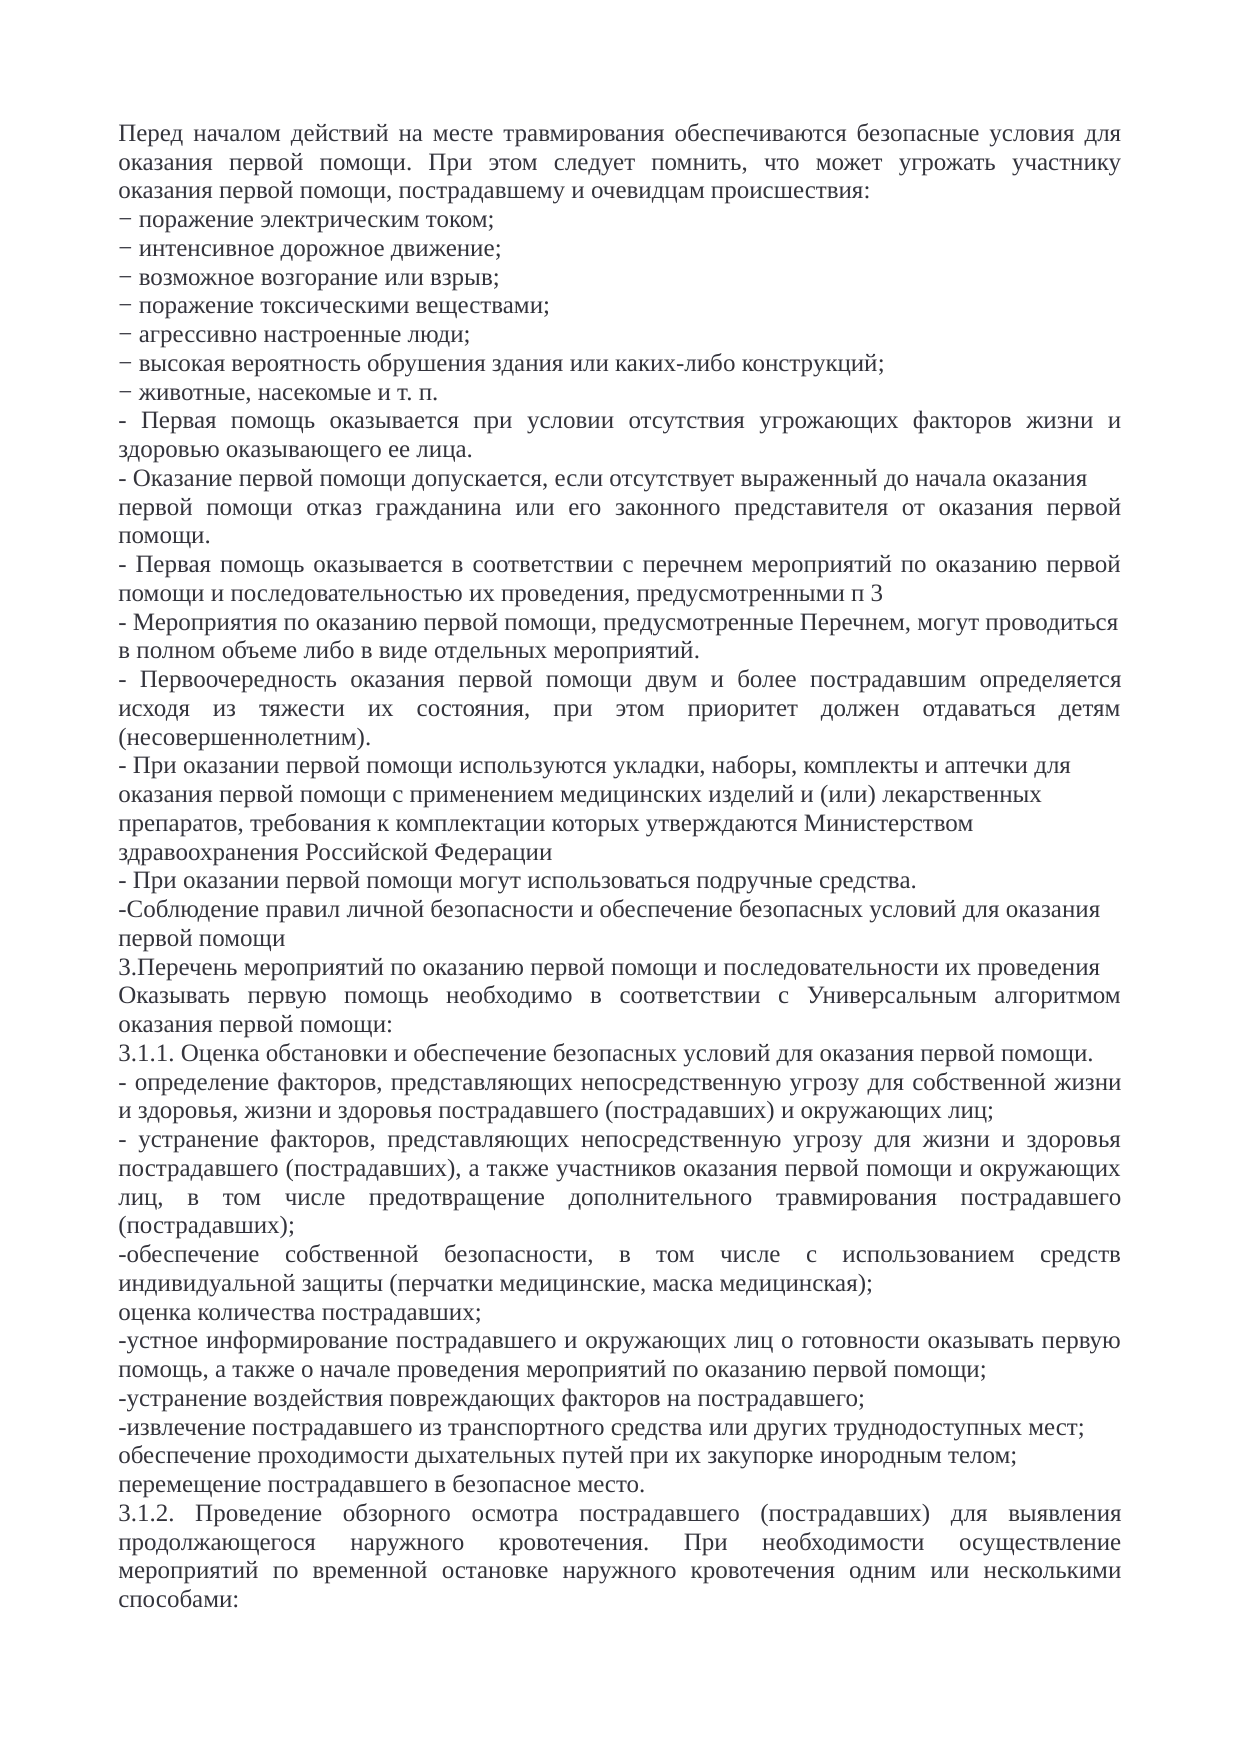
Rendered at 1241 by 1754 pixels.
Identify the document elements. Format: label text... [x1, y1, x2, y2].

text Оказывать первую помощь необходимо в соответствии с Универсальным алгоритмом оказания первой помощи: [118, 981, 1122, 1038]
text 3.1.1. Оценка обстановки и обеспечение безопасных условий для оказания первой помощи. [118, 1038, 1122, 1067]
text 3.1.2. Проведение обзорного осмотра пострадавшего (пострадавших) для выявления продолжающегося наружного кровотечения. При необходимости осуществление мероприятий по временной остановке наружного кровотечения одним или несколькими способами: [118, 1498, 1122, 1613]
text препаратов, требования к комплектации которых утверждаются Министерством [118, 808, 1122, 837]
text - Мероприятия по оказанию первой помощи, предусмотренные Перечнем, могут проводиться [118, 607, 1122, 636]
text Перед началом действий на месте травмирования обеспечиваются безопасные условия для оказания первой помощи. При этом следует помнить, что может угрожать участнику оказания первой помощи, пострадавшему и очевидцам происшествия: [118, 118, 1122, 204]
text здравоохранения Российской Федерации [118, 837, 1122, 866]
text − поражение электрическим током; [118, 204, 1122, 233]
text − поражение токсическими веществами; [118, 291, 1122, 319]
text -устное информирование пострадавшего и окружающих лиц о готовности оказывать первую помощь, а также о начале проведения мероприятий по оказанию первой помощи; [118, 1326, 1122, 1383]
text -устранение воздействия повреждающих факторов на пострадавшего; [118, 1383, 1122, 1412]
text первой помощи отказ гражданина или его законного представителя от оказания первой помощи. [118, 492, 1122, 549]
text - Оказание первой помощи допускается, если отсутствует выраженный до начала оказания [118, 463, 1122, 492]
text - Первоочередность оказания первой помощи двум и более пострадавшим определяется исходя из тяжести их состояния, при этом приоритет должен отдаваться детям (несовершеннолетним). [118, 664, 1122, 751]
text -извлечение пострадавшего из транспортного средства или других труднодоступных мест; [118, 1412, 1122, 1441]
text - При оказании первой помощи могут использоваться подручные средства. [118, 866, 1122, 894]
text первой помощи [118, 923, 1122, 952]
text в полном объеме либо в виде отдельных мероприятий. [118, 636, 1122, 664]
text оказания первой помощи с применением медицинских изделий и (или) лекарственных [118, 779, 1122, 808]
text обеспечение проходимости дыхательных путей при их закупорке инородным телом; [118, 1441, 1122, 1469]
text − животные, насекомые и т. п. [118, 377, 1122, 406]
text − интенсивное дорожное движение; [118, 233, 1122, 262]
text - При оказании первой помощи используются укладки, наборы, комплекты и аптечки для [118, 751, 1122, 779]
text оценка количества пострадавших; [118, 1297, 1122, 1326]
text - определение факторов, представляющих непосредственную угрозу для собственной жизни и здоровья, жизни и здоровья пострадавшего (пострадавших) и окружающих лиц; [118, 1067, 1122, 1124]
text перемещение пострадавшего в безопасное место. [118, 1469, 1122, 1498]
text 3.Перечень мероприятий по оказанию первой помощи и последовательности их проведения [118, 952, 1122, 981]
text − высокая вероятность обрушения здания или каких-либо конструкций; [118, 348, 1122, 377]
text - устранение факторов, представляющих непосредственную угрозу для жизни и здоровья пострадавшего (пострадавших), а также участников оказания первой помощи и окружающих лиц, в том числе предотвращение дополнительного травмирования пострадавшего (пострадавших); [118, 1124, 1122, 1239]
text -Соблюдение правил личной безопасности и обеспечение безопасных условий для оказания [118, 894, 1122, 923]
text − возможное возгорание или взрыв; [118, 262, 1122, 291]
text - Первая помощь оказывается при условии отсутствия угрожающих факторов жизни и здоровью оказывающего ее лица. [118, 406, 1122, 463]
text -обеспечение собственной безопасности, в том числе с использованием средств индивидуальной защиты (перчатки медицинские, маска медицинская); [118, 1239, 1122, 1297]
text − агрессивно настроенные люди; [118, 319, 1122, 348]
text - Первая помощь оказывается в соответствии с перечнем мероприятий по оказанию первой помощи и последовательностью их проведения, предусмотренными п 3 [118, 549, 1122, 607]
